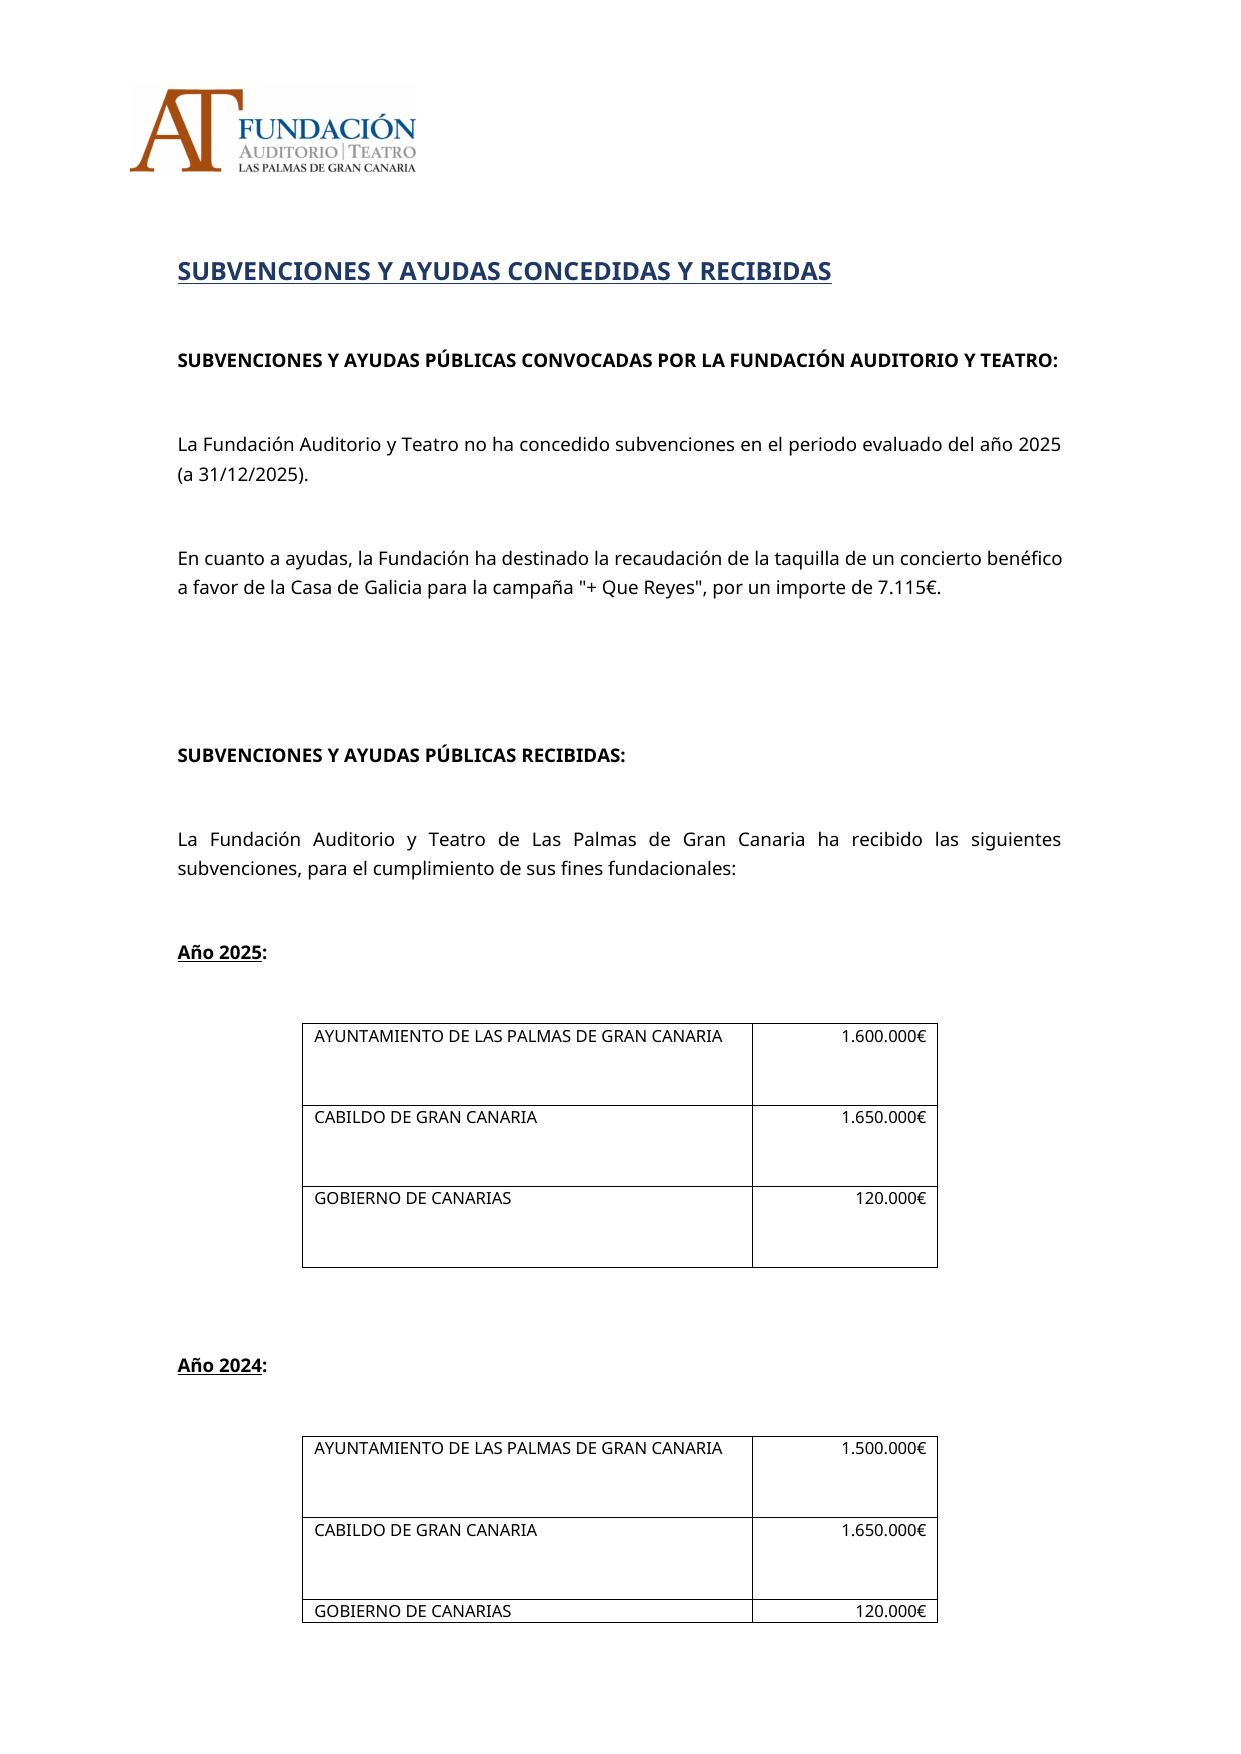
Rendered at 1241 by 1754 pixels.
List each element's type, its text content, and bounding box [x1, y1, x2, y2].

text SUBVENCIONES Y AYUDAS CONCEDIDAS Y RECIBIDAS [177, 220, 1063, 288]
table_cell 1.650.000€ [753, 1106, 937, 1186]
table_cell GOBIERNO DE CANARIAS [303, 1187, 752, 1267]
table_cell CABILDO DE GRAN CANARIA [303, 1106, 752, 1186]
text SUBVENCIONES Y AYUDAS PÚBLICAS RECIBIDAS: [177, 742, 1063, 768]
table_cell GOBIERNO DE CANARIAS [303, 1600, 752, 1622]
text SUBVENCIONES Y AYUDAS PÚBLICAS CONVOCADAS POR LA FUNDACIÓN AUDITORIO Y TEATRO: [177, 348, 1063, 373]
table_header AYUNTAMIENTO DE LAS PALMAS DE GRAN CANARIA [303, 1024, 752, 1104]
text Año 2024: [177, 1352, 1063, 1377]
text La Fundación Auditorio y Teatro de Las Palmas de Gran Canaria ha recibido las siguientes subvenciones, para el cumplimiento de sus fines fundacionales: [177, 826, 1063, 881]
table_header AYUNTAMIENTO DE LAS PALMAS DE GRAN CANARIA [303, 1437, 752, 1517]
text Año 2025: [177, 939, 1063, 965]
table_cell 120.000€ [753, 1600, 937, 1622]
table_cell 120.000€ [753, 1187, 937, 1267]
table_header 1.500.000€ [753, 1437, 937, 1517]
table_cell CABILDO DE GRAN CANARIA [303, 1518, 752, 1598]
table_header 1.600.000€ [753, 1024, 937, 1104]
text La Fundación Auditorio y Teatro no ha concedido subvenciones en el periodo evaluado del año 2025 (a 31/12/2025). [177, 432, 1063, 486]
text En cuanto a ayudas, la Fundación ha destinado la recaudación de la taquilla de un concierto benéfico a favor de la Casa de Galicia para la campaña "+ Que Reyes", por un importe de 7.115€. [177, 545, 1063, 600]
table_cell 1.650.000€ [753, 1518, 937, 1598]
